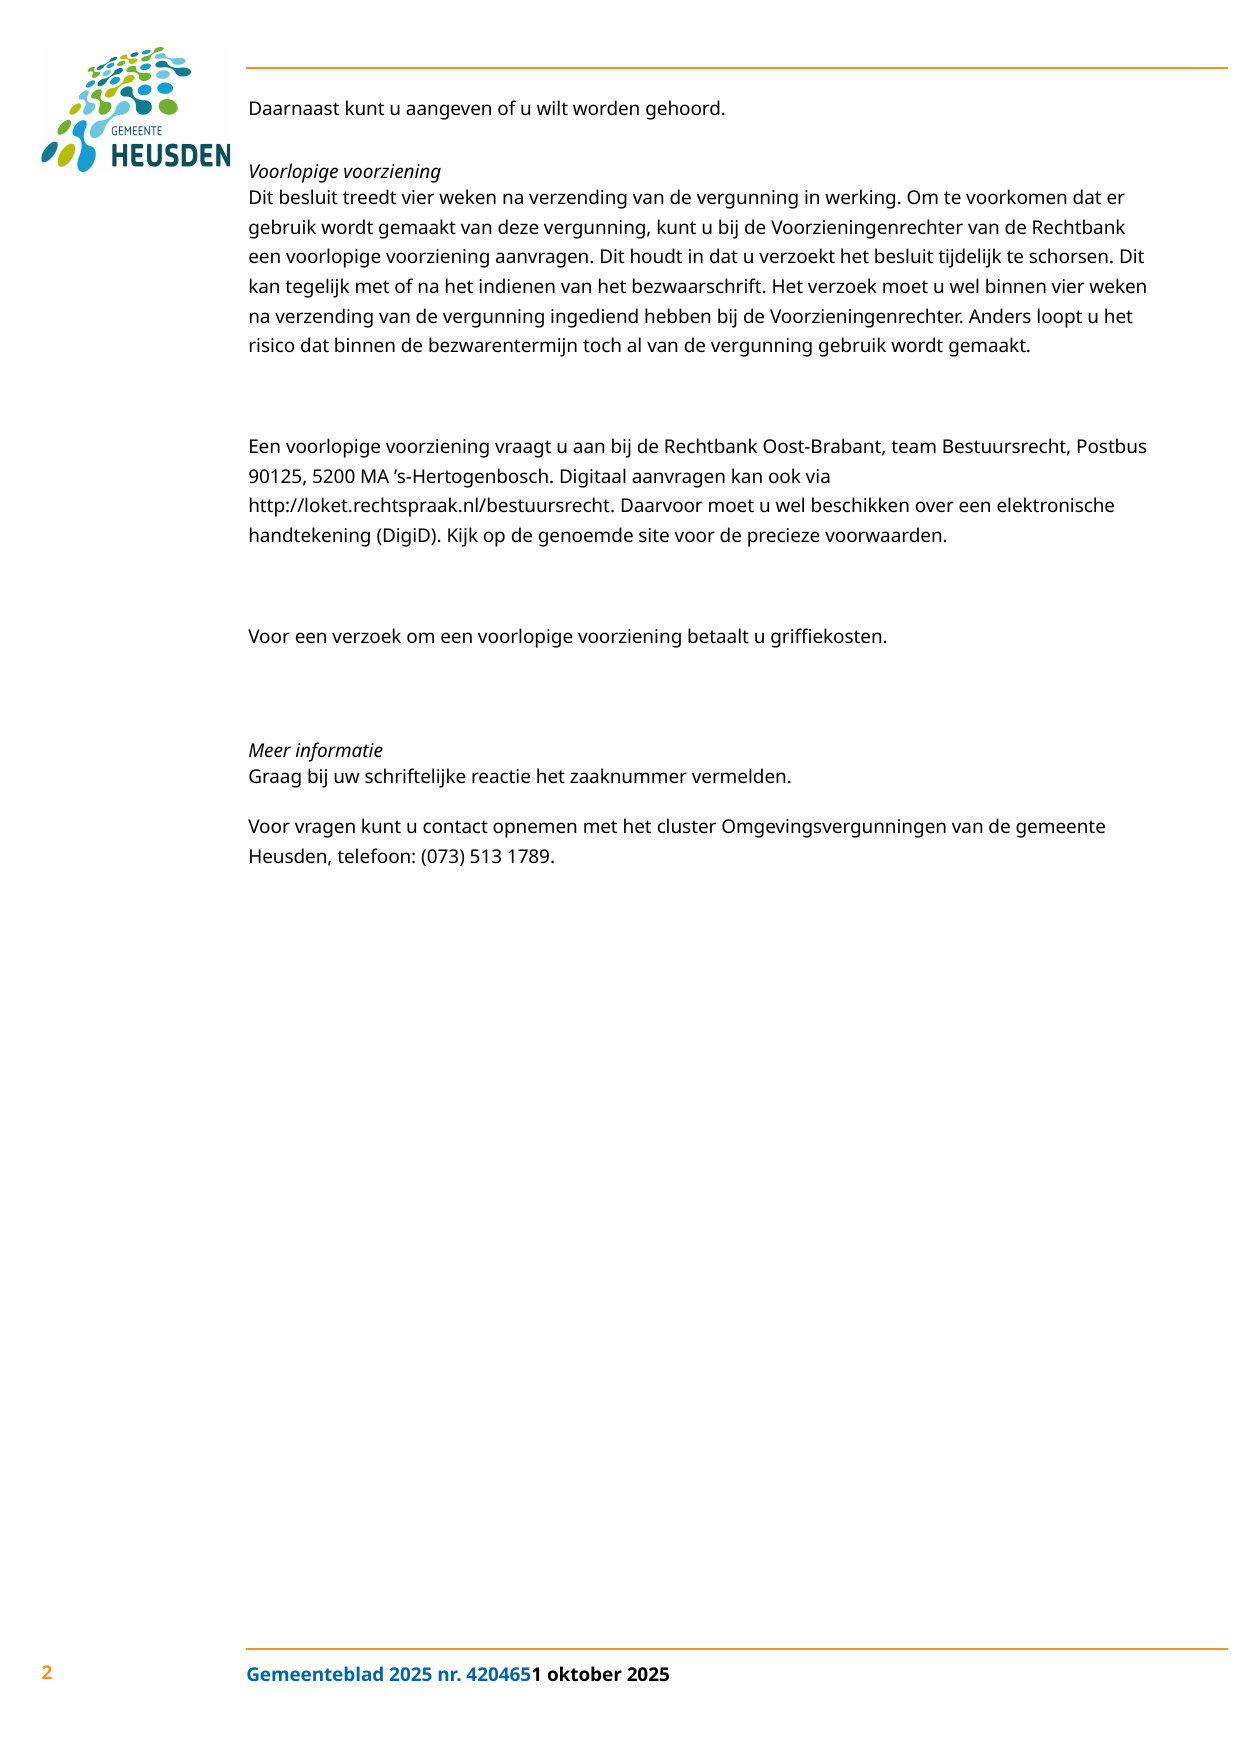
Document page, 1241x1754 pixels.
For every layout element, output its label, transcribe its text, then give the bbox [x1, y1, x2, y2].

text Een voorlopige voorziening vraagt u aan bij de Rechtbank Oost-Brabant, team Bestuursrecht, Postbus 90125, 5200 MA ’s-Hertogenbosch. Digitaal aanvragen kan ook via http://loket.rechtspraak.nl/bestuursrecht. Daarvoor moet u wel beschikken over een elektronische handtekening (DigiD). Kijk op de genoemde site voor de precieze voorwaarden. [248, 433, 1152, 548]
text Dit besluit treedt vier weken na verzending van de vergunning in werking. Om te voorkomen dat er gebruik wordt gemaakt van deze vergunning, kunt u bij de Voorzieningenrechter van de Rechtbank een voorlopige voorziening aanvragen. Dit houdt in dat u verzoekt het besluit tijdelijk te schorsen. Dit kan tegelijk met of na het indienen van het bezwaarschrift. Het verzoek moet u wel binnen vier weken na verzending van de vergunning ingediend hebben bij de Voorzieningenrechter. Anders loopt u het risico dat binnen de bezwarentermijn toch al van de vergunning gebruik wordt gemaakt. [248, 184, 1152, 358]
picture [41, 47, 231, 172]
text Voor een verzoek om een voorlopige voorziening betaalt u griffiekosten. [248, 623, 1152, 648]
text Voorlopige voorziening [248, 159, 1152, 184]
text Graag bij uw schriftelijke reactie het zaaknummer vermelden. [248, 763, 1152, 789]
text Voor vragen kunt u contact opnemen met het cluster Omgevingsvergunningen van de gemeente Heusden, telefoon: (073) 513 1789. [248, 813, 1152, 869]
text Daarnaast kunt u aangeven of u wilt worden gehoord. [248, 95, 1152, 121]
text Meer informatie [248, 737, 1152, 763]
